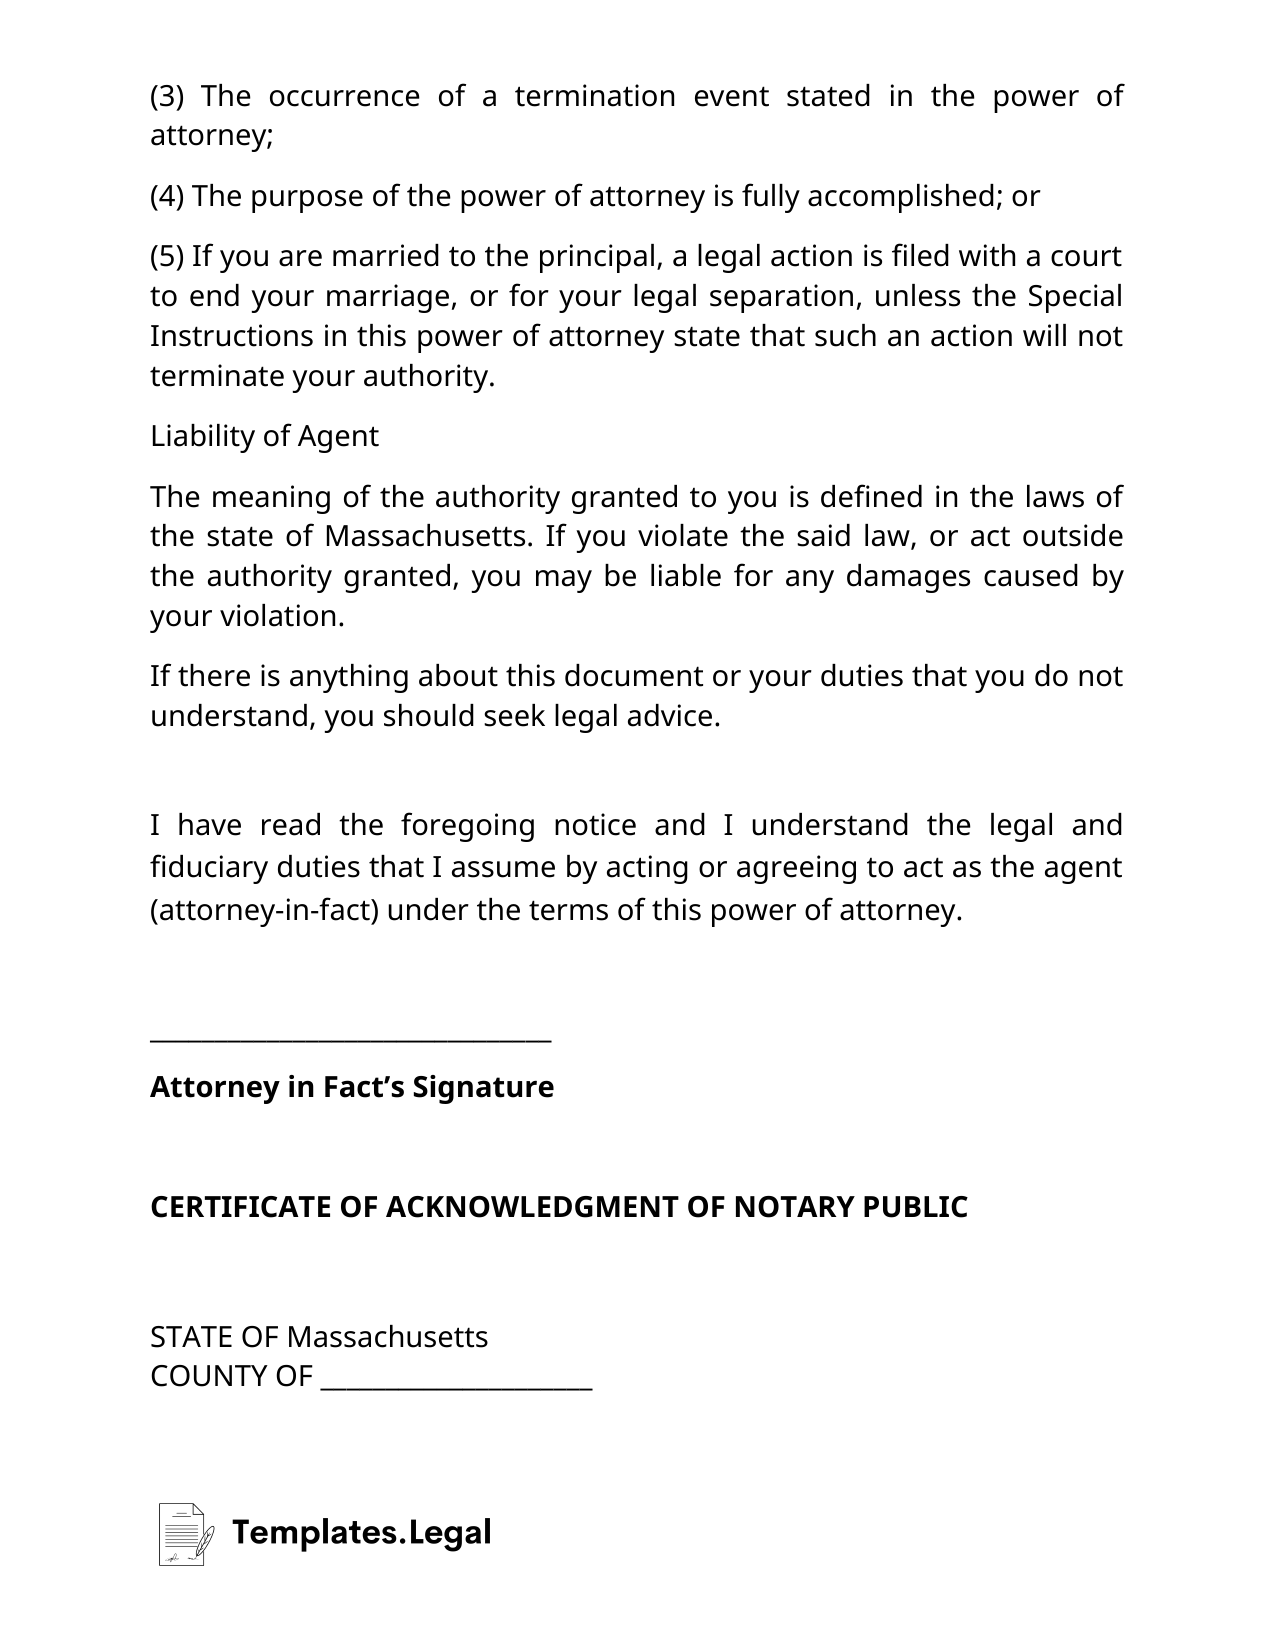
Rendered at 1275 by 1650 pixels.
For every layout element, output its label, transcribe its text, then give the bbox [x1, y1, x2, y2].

text If there is anything about this document or your duties that you do not understand, you should seek legal advice. [150, 655, 1125, 735]
text Liability of Agent [150, 415, 1125, 455]
text CERTIFICATE OF ACKNOWLEDGMENT OF NOTARY PUBLIC [150, 1186, 1125, 1226]
text Attorney in Fact’s Signature [150, 1066, 1125, 1106]
text (3) The occurrence of a termination event stated in the power of attorney; [150, 75, 1125, 154]
text (5) If you are married to the principal, a legal action is filed with a court to end your marriage, or for your legal separation, unless the Special Instructions in this power of attorney state that such an action will not terminate your authority. [150, 236, 1125, 394]
text The meaning of the authority granted to you is defined in the laws of the state of Massachusetts. If you violate the said law, or act outside the authority granted, you may be liable for any damages caused by your violation. [150, 476, 1125, 634]
text I have read the foregoing notice and I understand the legal and fiduciary duties that I assume by acting or agreeing to act as the agent (attorney-in-fact) under the terms of this power of attorney. [150, 804, 1125, 929]
text (4) The purpose of the power of attorney is fully accomplished; or [150, 175, 1125, 215]
text _______________________________ [150, 1007, 1125, 1047]
text STATE OF Massachusetts COUNTY OF _____________________ [150, 1316, 1125, 1395]
